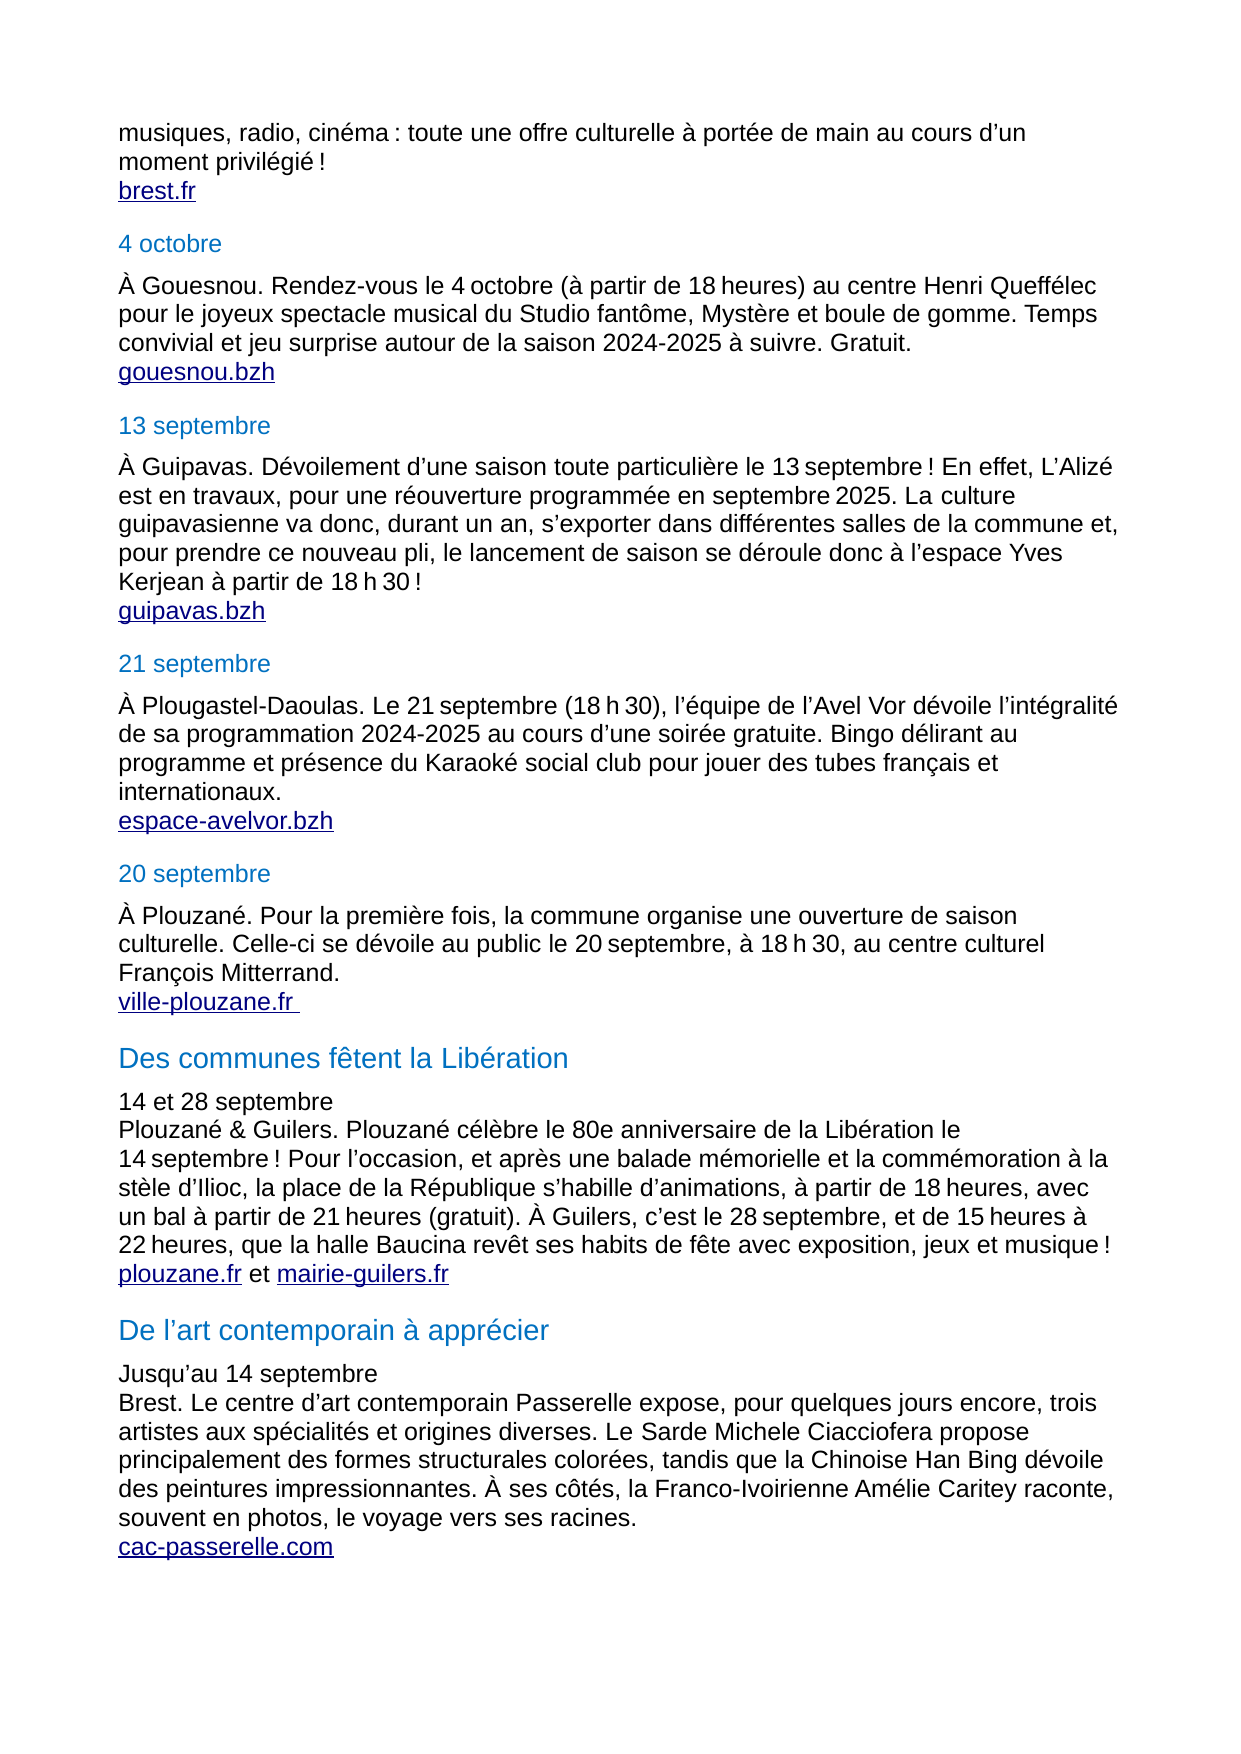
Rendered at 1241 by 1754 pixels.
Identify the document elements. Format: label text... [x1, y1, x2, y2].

subtitle 21 septembre [118, 649, 1122, 678]
subtitle 20 septembre [118, 859, 1122, 888]
text À Guipavas. Dévoilement d’une saison toute particulière le 13 septembre ! En effet, L’Alizé est en travaux, pour une réouverture programmée en septembre 2025. La culture guipavasienne va donc, durant un an, s’exporter dans différentes salles de la commune et, pour prendre ce nouveau pli, le lancement de saison se déroule donc à l’espace Yves Kerjean à partir de 18 h 30 ! [118, 452, 1122, 596]
subtitle 4 octobre [118, 229, 1122, 258]
text Plouzané & Guilers. Plouzané célèbre le 80e anniversaire de la Libération le 14 septembre ! Pour l’occasion, et après une balade mémorielle et la commémoration à la stèle d’Ilioc, la place de la République s’habille d’animations, à partir de 18 heures, avec un bal à partir de 21 heures (gratuit). À Guilers, c’est le 28 septembre, et de 15 heures à 22 heures, que la halle Baucina revêt ses habits de fête avec exposition, jeux et musique ! [118, 1115, 1122, 1259]
text gouesnou.bzh [118, 357, 1122, 386]
text À Plougastel-Daoulas. Le 21 septembre (18 h 30), l’équipe de l’Avel Vor dévoile l’intégralité de sa programmation 2024-2025 au cours d’une soirée gratuite. Bingo délirant au programme et présence du Karaoké social club pour jouer des tubes français et internationaux. [118, 691, 1122, 806]
text Brest. Le centre d’art contem­porain Passerelle expose, pour quelques jours encore, trois artistes aux spécialités et origines diverses. Le Sarde Michele Ciacciofera propose principalement des formes structurales colorées, tandis que la Chinoise Han Bing dévoile des peintures impressionnantes. À ses côtés, la Franco-Ivoirienne Amélie Caritey raconte, souvent en photos, le voyage vers ses racines. [118, 1388, 1122, 1531]
text brest.fr [118, 176, 1122, 204]
subtitle 13 septembre [118, 411, 1122, 439]
subtitle Des communes fêtent la Libération [118, 1041, 1122, 1074]
text cac-passerelle.com [118, 1531, 1122, 1560]
text plouzane.fr et mairie-guilers.fr [118, 1259, 1122, 1288]
text ville-plouzane.fr [118, 987, 1122, 1016]
text espace-avelvor.bzh [118, 806, 1122, 834]
text musiques, radio, cinéma : toute une offre culturelle à portée de main au cours d’un moment privilégié ! [118, 118, 1122, 176]
text Jusqu’au 14 septembre [118, 1359, 1122, 1388]
subtitle De l’art contemporain à apprécier [118, 1313, 1122, 1346]
text À Gouesnou. Rendez-vous le 4 octobre (à partir de 18 heures) au centre Henri Queffélec pour le joyeux spectacle musical du Studio fantôme, Mystère et boule de gomme. Temps convivial et jeu surprise autour de la saison 2024-2025 à suivre. Gratuit. [118, 271, 1122, 357]
text À Plouzané. Pour la première fois, la commune organise une ouverture de saison culturelle. Celle-ci se dévoile au public le 20 septembre, à 18 h 30, au centre culturel François Mitterrand. [118, 901, 1122, 987]
text 14 et 28 septembre [118, 1087, 1122, 1115]
text guipavas.bzh [118, 596, 1122, 624]
